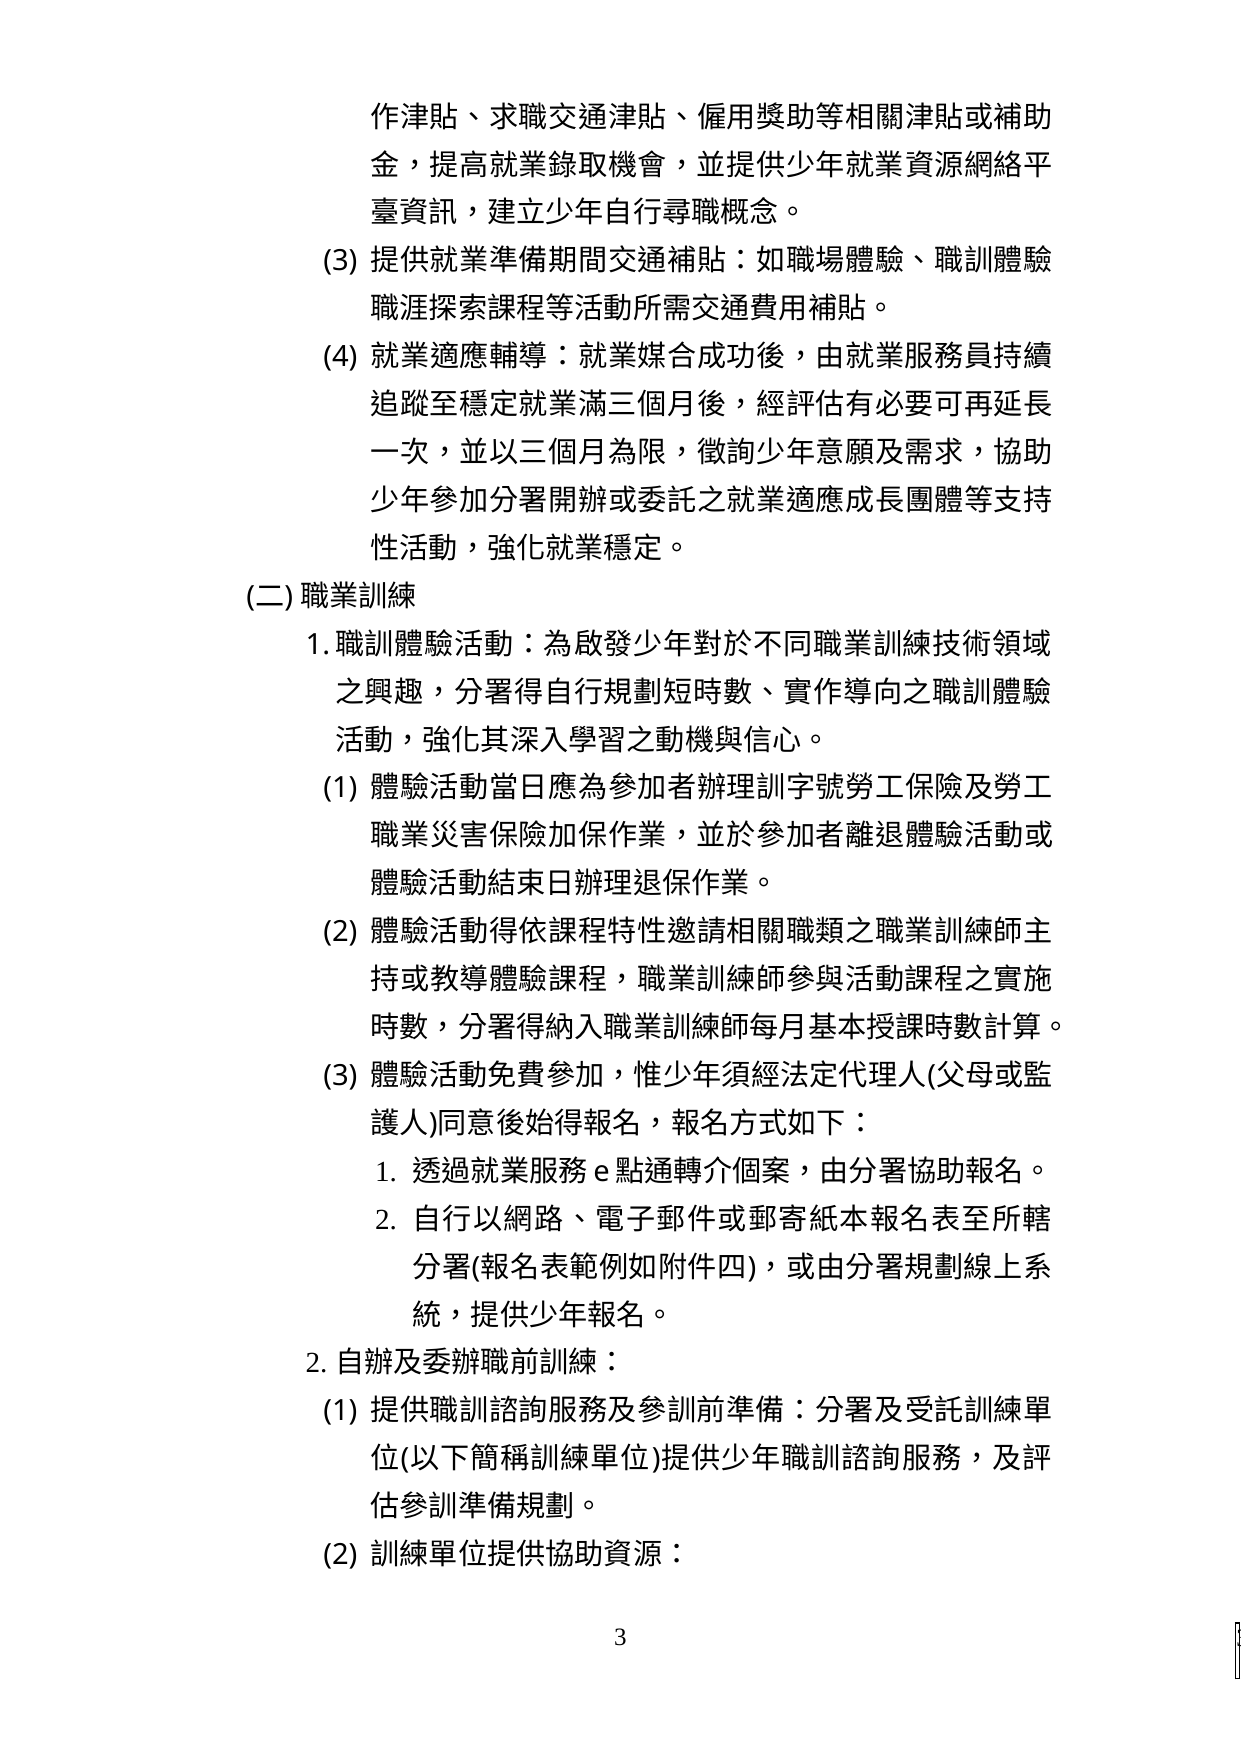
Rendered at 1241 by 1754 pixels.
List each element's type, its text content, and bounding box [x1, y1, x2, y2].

list 職訓體驗活動：為啟發少年對於不同職業訓練技術領域之興趣，分署得自行規劃短時數、實作導向之職訓體驗活動，強化其深入學習之動機與信心。 [305, 616, 1053, 759]
list 自辦及委辦職前訓練： [305, 1334, 1053, 1382]
list 就業適應輔導：就業媒合成功後，由就業服務員持續追蹤至穩定就業滿三個月後，經評估有必要可再延長一次，並以三個月為限，徵詢少年意願及需求，協助少年參加分署開辦或委託之就業適應成長團體等支持性活動，強化就業穩定。 [323, 328, 1053, 568]
list 提供就業準備期間交通補貼：如職場體驗、職訓體驗、職涯探索課程等活動所需交通費用補貼。 [323, 232, 1053, 328]
list 體驗活動得依課程特性邀請相關職類之職業訓練師主持或教導體驗課程，職業訓練師參與活動課程之實施時數，分署得納入職業訓練師每月基本授課時數計算。 [323, 903, 1053, 1047]
list 體驗活動當日應為參加者辦理訓字號勞工保險及勞工職業災害保險加保作業，並於參加者離退體驗活動或體驗活動結束日辦理退保作業。 [323, 759, 1053, 903]
list 自行以網路、電子郵件或郵寄紙本報名表至所轄分署(報名表範例如附件四)，或由分署規劃線上系統，提供少年報名。 [375, 1191, 1053, 1334]
list 訓練單位提供協助資源： [323, 1526, 1053, 1574]
list 職業訓練 [246, 568, 1053, 616]
list 提供職訓諮詢服務及參訓前準備：分署及受託訓練單位(以下簡稱訓練單位)提供少年職訓諮詢服務，及評估參訓準備規劃。 [323, 1382, 1053, 1526]
list 作津貼、求職交通津貼、僱用獎助等相關津貼或補助金，提高就業錄取機會，並提供少年就業資源網絡平臺資訊，建立少年自行尋職概念。 [323, 89, 1053, 232]
list 體驗活動免費參加，惟少年須經法定代理人(父母或監護人)同意後始得報名，報名方式如下： [323, 1047, 1053, 1143]
list 透過就業服務e點通轉介個案，由分署協助報名。 [375, 1143, 1053, 1191]
